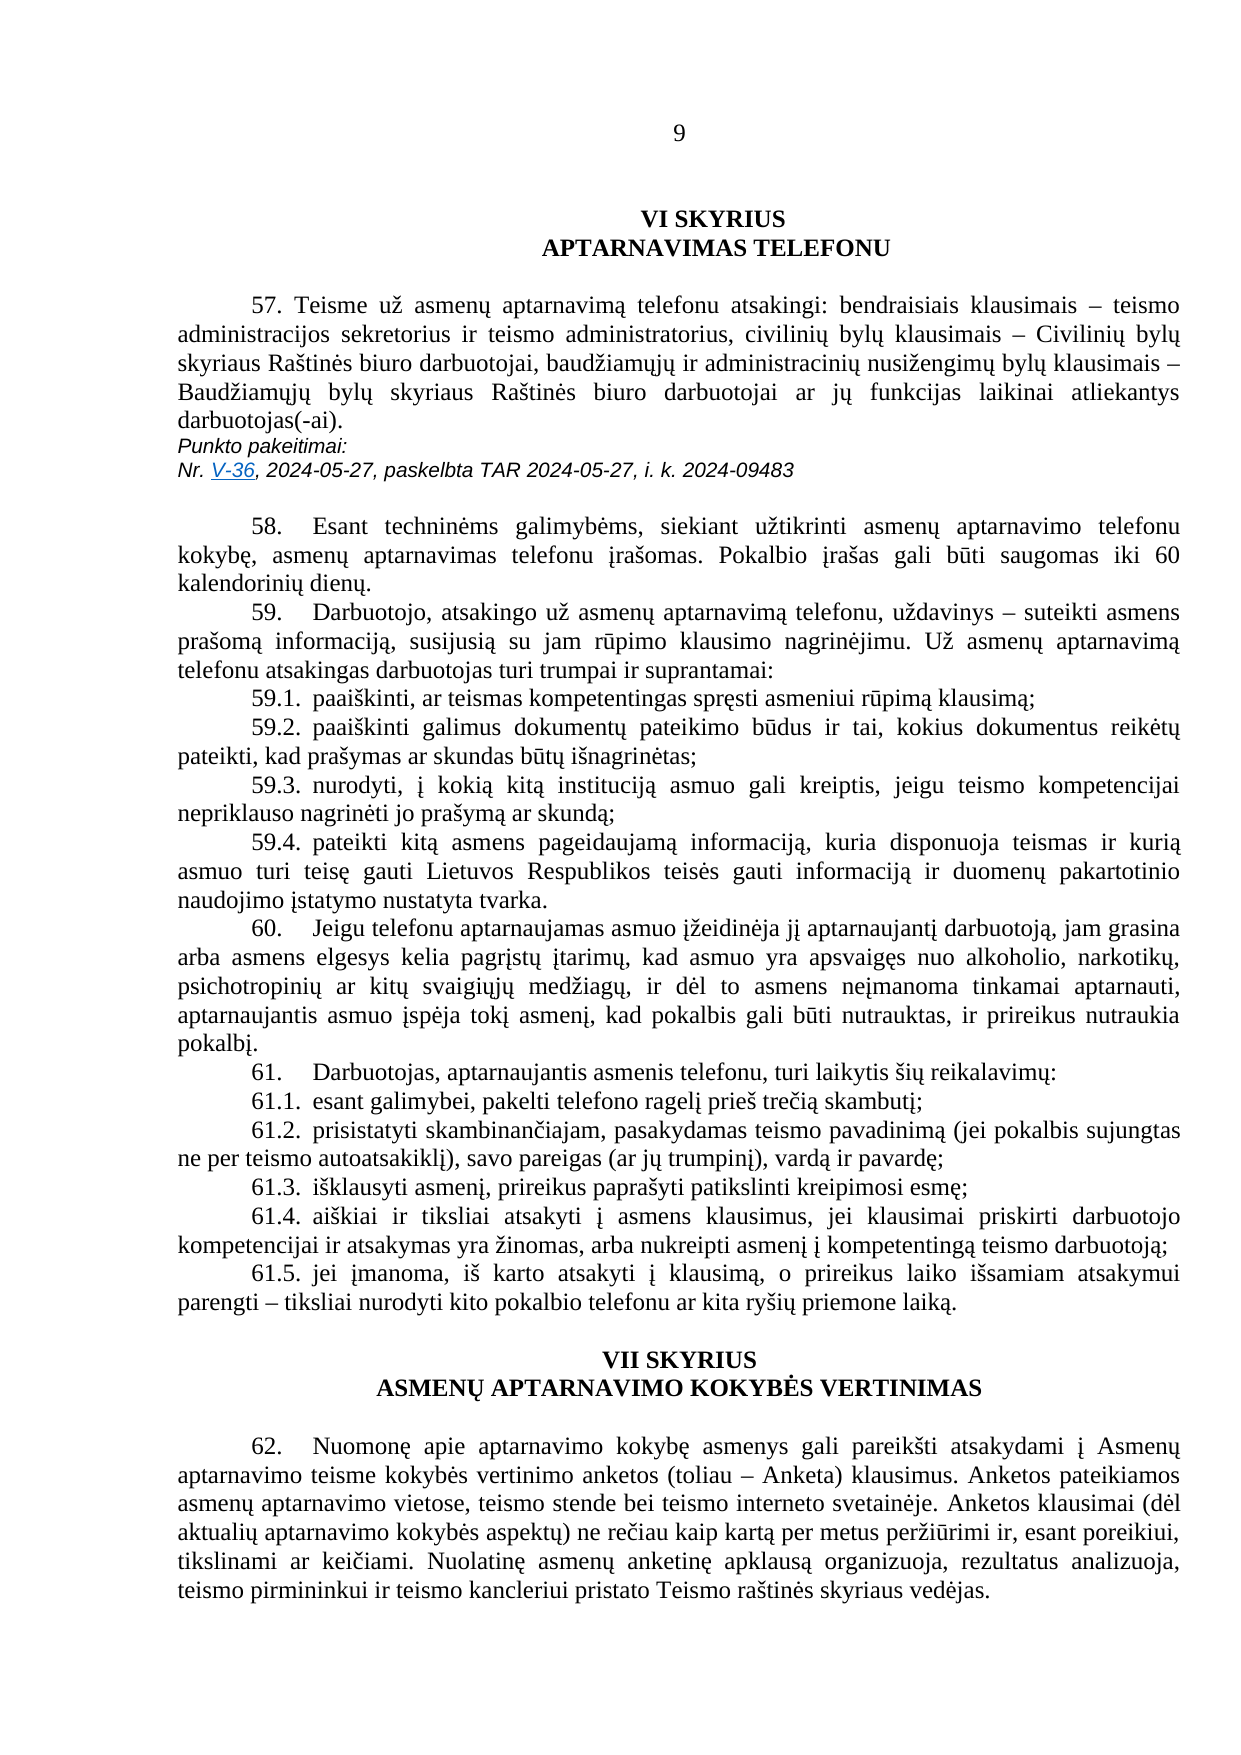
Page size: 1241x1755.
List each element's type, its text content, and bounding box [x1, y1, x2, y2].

text 59. Darbuotojo, atsakingo už asmenų aptarnavimą telefonu, uždavinys – suteikti asmens prašomą informaciją, susijusią su jam rūpimo klausimo nagrinėjimu. Už asmenų aptarnavimą telefonu atsakingas darbuotojas turi trumpai ir suprantamai: [177, 597, 1181, 683]
text 61.5. jei įmanoma, iš karto atsakyti į klausimą, o prireikus laiko išsamiam atsakymui parengti – tiksliai nurodyti kito pokalbio telefonu ar kita ryšių priemone laiką. [177, 1258, 1181, 1316]
text 59.1. paaiškinti, ar teismas kompetentingas spręsti asmeniui rūpimą klausimą; [177, 683, 1181, 712]
text VI SKYRIUS [177, 204, 1181, 233]
text 60. Jeigu telefonu aptarnaujamas asmuo įžeidinėja jį aptarnaujantį darbuotoją, jam grasina arba asmens elgesys kelia pagrįstų įtarimų, kad asmuo yra apsvaigęs nuo alkoholio, narkotikų, psichotropinių ar kitų svaigiųjų medžiagų, ir dėl to asmens neįmanoma tinkamai aptarnauti, aptarnaujantis asmuo įspėja tokį asmenį, kad pokalbis gali būti nutrauktas, ir prireikus nutraukia pokalbį. [177, 913, 1181, 1057]
text Punkto pakeitimai: [177, 434, 1181, 458]
text 61.1. esant galimybei, pakelti telefono ragelį prieš trečią skambutį; [177, 1086, 1181, 1115]
text 59.2. paaiškinti galimus dokumentų pateikimo būdus ir tai, kokius dokumentus reikėtų pateikti, kad prašymas ar skundas būtų išnagrinėtas; [177, 712, 1181, 770]
text 61. Darbuotojas, aptarnaujantis asmenis telefonu, turi laikytis šių reikalavimų: [177, 1057, 1181, 1086]
text 61.4. aiškiai ir tiksliai atsakyti į asmens klausimus, jei klausimai priskirti darbuotojo kompetencijai ir atsakymas yra žinomas, arba nukreipti asmenį į kompetentingą teismo darbuotoją; [177, 1201, 1181, 1258]
text APTARNAVIMAS TELEFONU [177, 233, 1181, 262]
text 59.4. pateikti kitą asmens pageidaujamą informaciją, kuria disponuoja teismas ir kurią asmuo turi teisę gauti Lietuvos Respublikos teisės gauti informaciją ir duomenų pakartotinio naudojimo įstatymo nustatyta tvarka. [177, 827, 1181, 913]
text 59.3. nurodyti, į kokią kitą instituciją asmuo gali kreiptis, jeigu teismo kompetencijai nepriklauso nagrinėti jo prašymą ar skundą; [177, 770, 1181, 827]
text 62. Nuomonę apie aptarnavimo kokybę asmenys gali pareikšti atsakydami į Asmenų aptarnavimo teisme kokybės vertinimo anketos (toliau – Anketa) klausimus. Anketos pateikiamos asmenų aptarnavimo vietose, teismo stende bei teismo interneto svetainėje. Anketos klausimai (dėl aktualių aptarnavimo kokybės aspektų) ne rečiau kaip kartą per metus peržiūrimi ir, esant poreikiui, tikslinami ar keičiami. Nuolatinę asmenų anketinę apklausą organizuoja, rezultatus analizuoja, teismo pirmininkui ir teismo kancleriui pristato Teismo raštinės skyriaus vedėjas. [177, 1431, 1181, 1603]
text Nr. V-36, 2024-05-27, paskelbta TAR 2024-05-27, i. k. 2024-09483 [177, 458, 1181, 482]
text 57. Teisme už asmenų aptarnavimą telefonu atsakingi: bendraisiais klausimais – teismo administracijos sekretorius ir teismo administratorius, civilinių bylų klausimais – Civilinių bylų skyriaus Raštinės biuro darbuotojai, baudžiamųjų ir administracinių nusižengimų bylų klausimais – Baudžiamųjų bylų skyriaus Raštinės biuro darbuotojai ar jų funkcijas laikinai atliekantys darbuotojas(-ai). [177, 291, 1181, 434]
text 61.3. išklausyti asmenį, prireikus paprašyti patikslinti kreipimosi esmę; [177, 1172, 1181, 1201]
text VII SKYRIUS [177, 1345, 1181, 1373]
text 61.2. prisistatyti skambinančiajam, pasakydamas teismo pavadinimą (jei pokalbis sujungtas ne per teismo autoatsakiklį), savo pareigas (ar jų trumpinį), vardą ir pavardę; [177, 1115, 1181, 1172]
text ASMENŲ APTARNAVIMO KOKYBĖS VERTINIMAS [177, 1373, 1181, 1402]
text 58. Esant techninėms galimybėms, siekiant užtikrinti asmenų aptarnavimo telefonu kokybę, asmenų aptarnavimas telefonu įrašomas. Pokalbio įrašas gali būti saugomas iki 60 kalendorinių dienų. [177, 511, 1181, 597]
